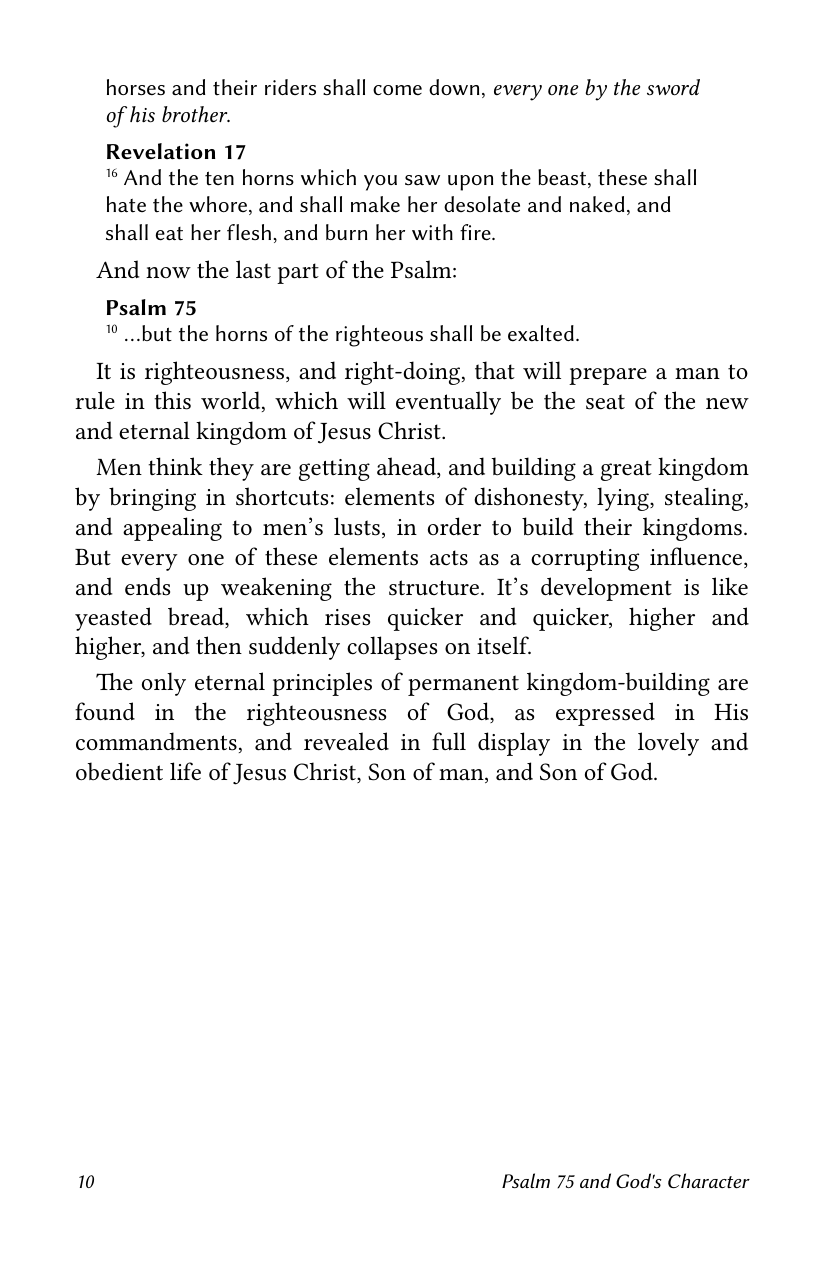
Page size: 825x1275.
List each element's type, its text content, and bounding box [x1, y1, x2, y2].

text The only eternal principles of permanent kingdom-building are found in the righteousness of God, as expressed in His commandments, and revealed in full display in the lovely and obedient life of Jesus Christ, Son of man, and Son of God. [75, 668, 750, 787]
text It is righteousness, and right-doing, that will prepare a man to rule in this world, which will eventually be the seat of the new and eternal kingdom of Jesus Christ. [75, 357, 750, 446]
text 10 …but the horns of the righteous shall be exalted. [105, 321, 720, 347]
text horses and their riders shall come down, every one by the sword of his brother. [105, 75, 720, 128]
text Psalm 75 [105, 295, 750, 321]
text 16 And the ten horns which you saw upon the beast, these shall hate the whore, and shall make her desolate and naked, and shall eat her flesh, and burn her with fire. [105, 165, 720, 246]
text And now the last part of the Psalm: [75, 256, 750, 284]
text Men think they are getting ahead, and building a great kingdom by bringing in shortcuts: elements of dishonesty, lying, stealing, and appealing to men’s lusts, in order to build their kingdoms. But every one of these elements acts as a corrupting influence, and ends up weakening the structure. It’s development is like yeasted bread, which rises quicker and quicker, higher and higher, and then suddenly collapses on itself. [75, 453, 750, 661]
text Revelation 17 [105, 139, 750, 165]
